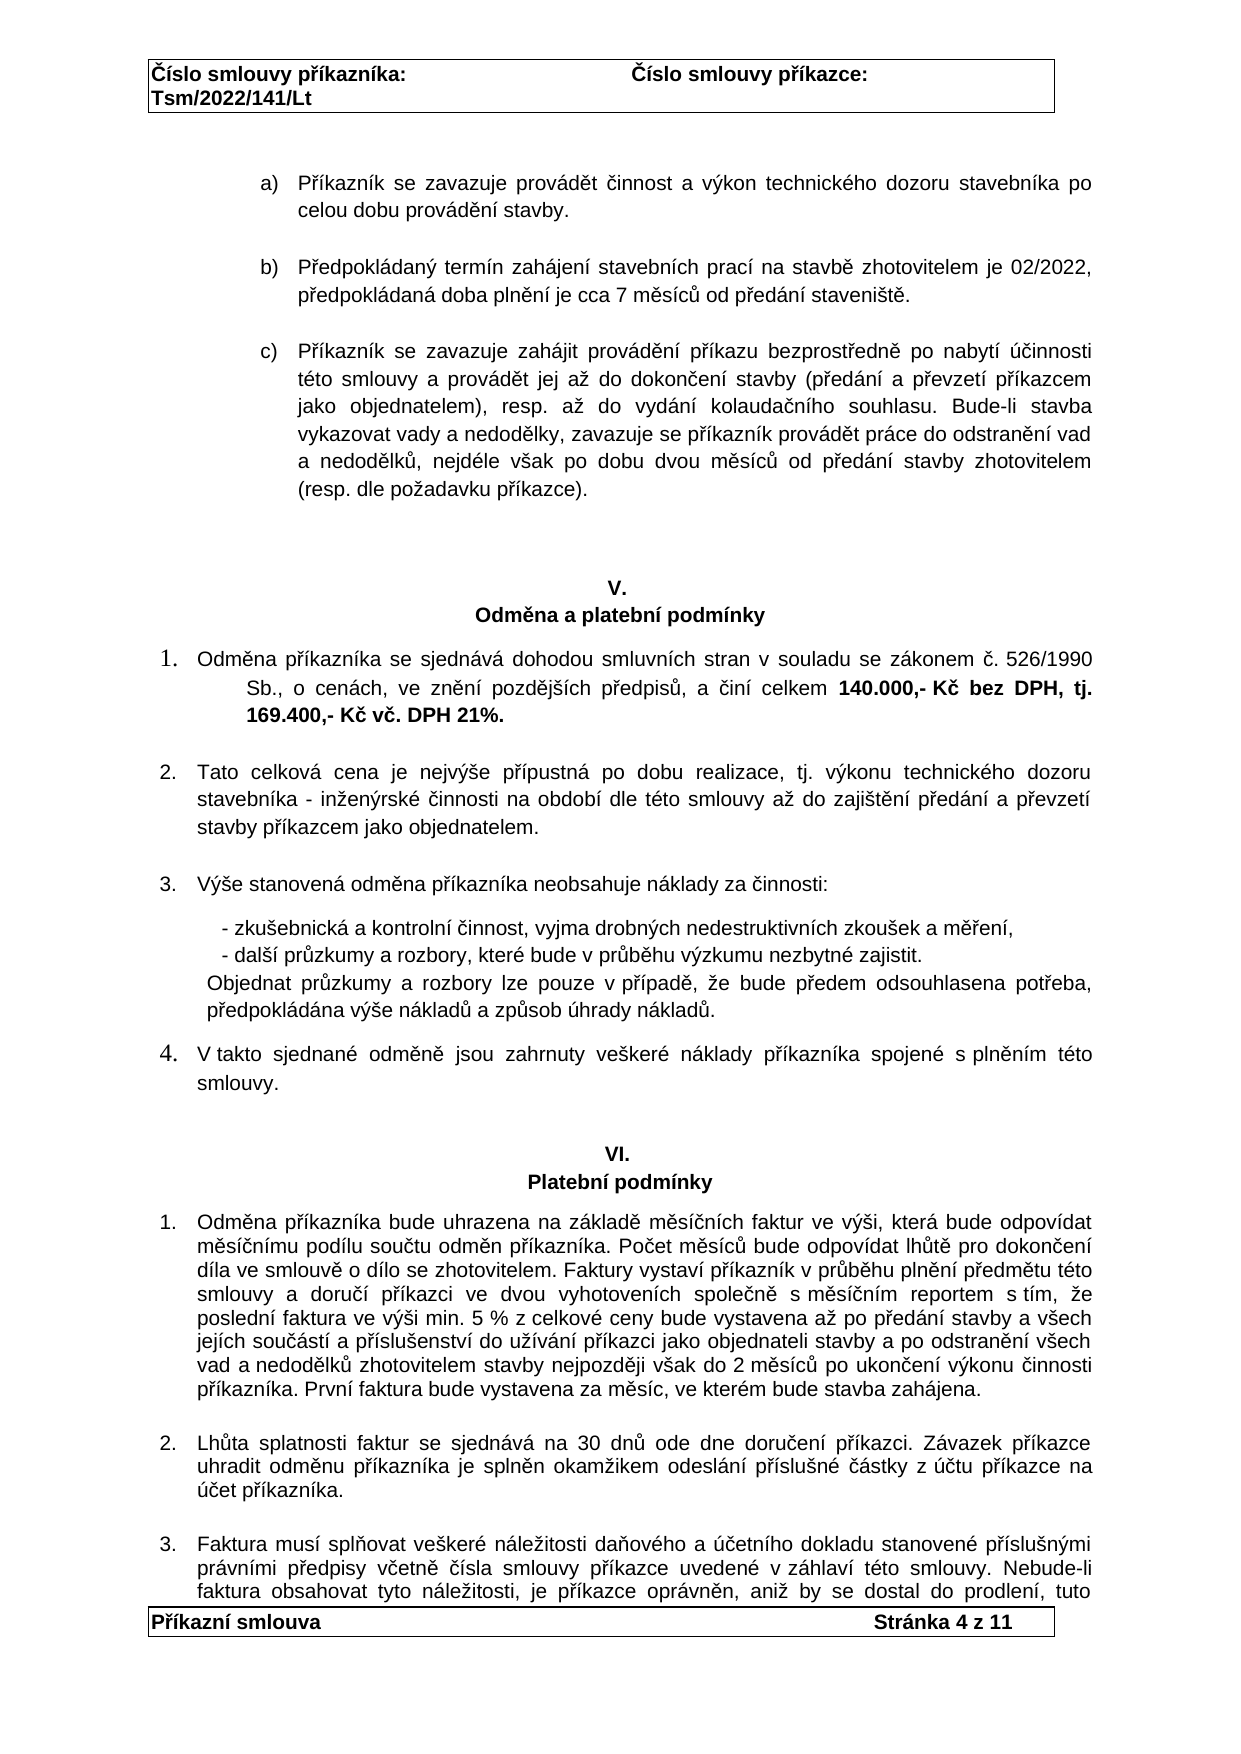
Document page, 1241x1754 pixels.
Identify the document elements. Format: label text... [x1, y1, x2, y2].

text Platební podmínky [148, 1169, 1093, 1193]
text - další průzkumy a rozbory, které bude v průběhu výzkumu nezbytné zajistit. [148, 943, 1093, 967]
text V. [148, 576, 1093, 600]
list Faktura musí splňovat veškeré náležitosti daňového a účetního dokladu stanovené příslušnými právními předpisy včetně čísla smlouvy příkazce uvedené v záhlaví této smlouvy. Nebude-li faktura obsahovat tyto náležitosti, je příkazce oprávněn, aniž by se dostal do prodlení, tuto [159, 1531, 1093, 1603]
list Odměna příkazníka se sjednává dohodou smluvních stran v souladu se zákonem č. 526/1990 Sb., o cenách, ve znění pozdějších předpisů, a činí celkem 140.000,- Kč bez DPH, tj. 169.400,- Kč vč. DPH 21%. [159, 643, 1093, 727]
text Odměna a platební podmínky [148, 603, 1093, 627]
text - zkušebnická a kontrolní činnost, vyjma drobných nedestruktivních zkoušek a měření, [221, 916, 1093, 939]
list Výše stanovená odměna příkazníka neobsahuje náklady za činnosti: [159, 871, 1093, 895]
list Příkazník se zavazuje zahájit provádění příkazu bezprostředně po nabytí účinnosti této smlouvy a provádět jej až do dokončení stavby (předání a převzetí příkazcem jako objednatelem), resp. až do vydání kolaudačního souhlasu. Bude-li stavba vykazovat vady a nedodělky, zavazuje se příkazník provádět práce do odstranění vad a nedodělků, nejdéle však po dobu dvou měsíců od předání stavby zhotovitelem (resp. dle požadavku příkazce). [260, 339, 1093, 501]
text Objednat průzkumy a rozbory lze pouze v případě, že bude předem odsouhlasena potřeba, předpokládána výše nákladů a způsob úhrady nákladů. [207, 971, 1093, 1022]
list Odměna příkazníka bude uhrazena na základě měsíčních faktur ve výši, která bude odpovídat měsíčnímu podílu součtu odměn příkazníka. Počet měsíců bude odpovídat lhůtě pro dokončení díla ve smlouvě o dílo se zhotovitelem. Faktury vystaví příkazník v průběhu plnění předmětu této smlouvy a doručí příkazci ve dvou vyhotoveních společně s měsíčním reportem s tím, že poslední faktura ve výši min. 5 % z celkové ceny bude vystavena až po předání stavby a všech jejích součástí a příslušenství do užívání příkazci jako objednateli stavby a po odstranění všech vad a nedodělků zhotovitelem stavby nejpozději však do 2 měsíců po ukončení výkonu činnosti příkazníka. První faktura bude vystavena za měsíc, ve kterém bude stavba zahájena. [159, 1209, 1093, 1401]
list Tato celková cena je nejvýše přípustná po dobu realizace, tj. výkonu technického dozoru stavebníka - inženýrské činnosti na období dle této smlouvy až do zajištění předání a převzetí stavby příkazcem jako objednatelem. [159, 760, 1093, 839]
list Lhůta splatnosti faktur se sjednává na 30 dnů ode dne doručení příkazci. Závazek příkazce uhradit odměnu příkazníka je splněn okamžikem odeslání příslušné částky z účtu příkazce na účet příkazníka. [159, 1430, 1093, 1502]
list Předpokládaný termín zahájení stavebních prací na stavbě zhotovitelem je 02/2022, předpokládaná doba plnění je cca 7 měsíců od předání staveniště. [260, 255, 1093, 306]
text VI. [148, 1142, 1093, 1166]
list Příkazník se zavazuje provádět činnost a výkon technického dozoru stavebníka po celou dobu provádění stavby. [260, 171, 1093, 222]
list V takto sjednané odměně jsou zahrnuty veškeré náklady příkazníka spojené s plněním této smlouvy. [159, 1038, 1093, 1094]
